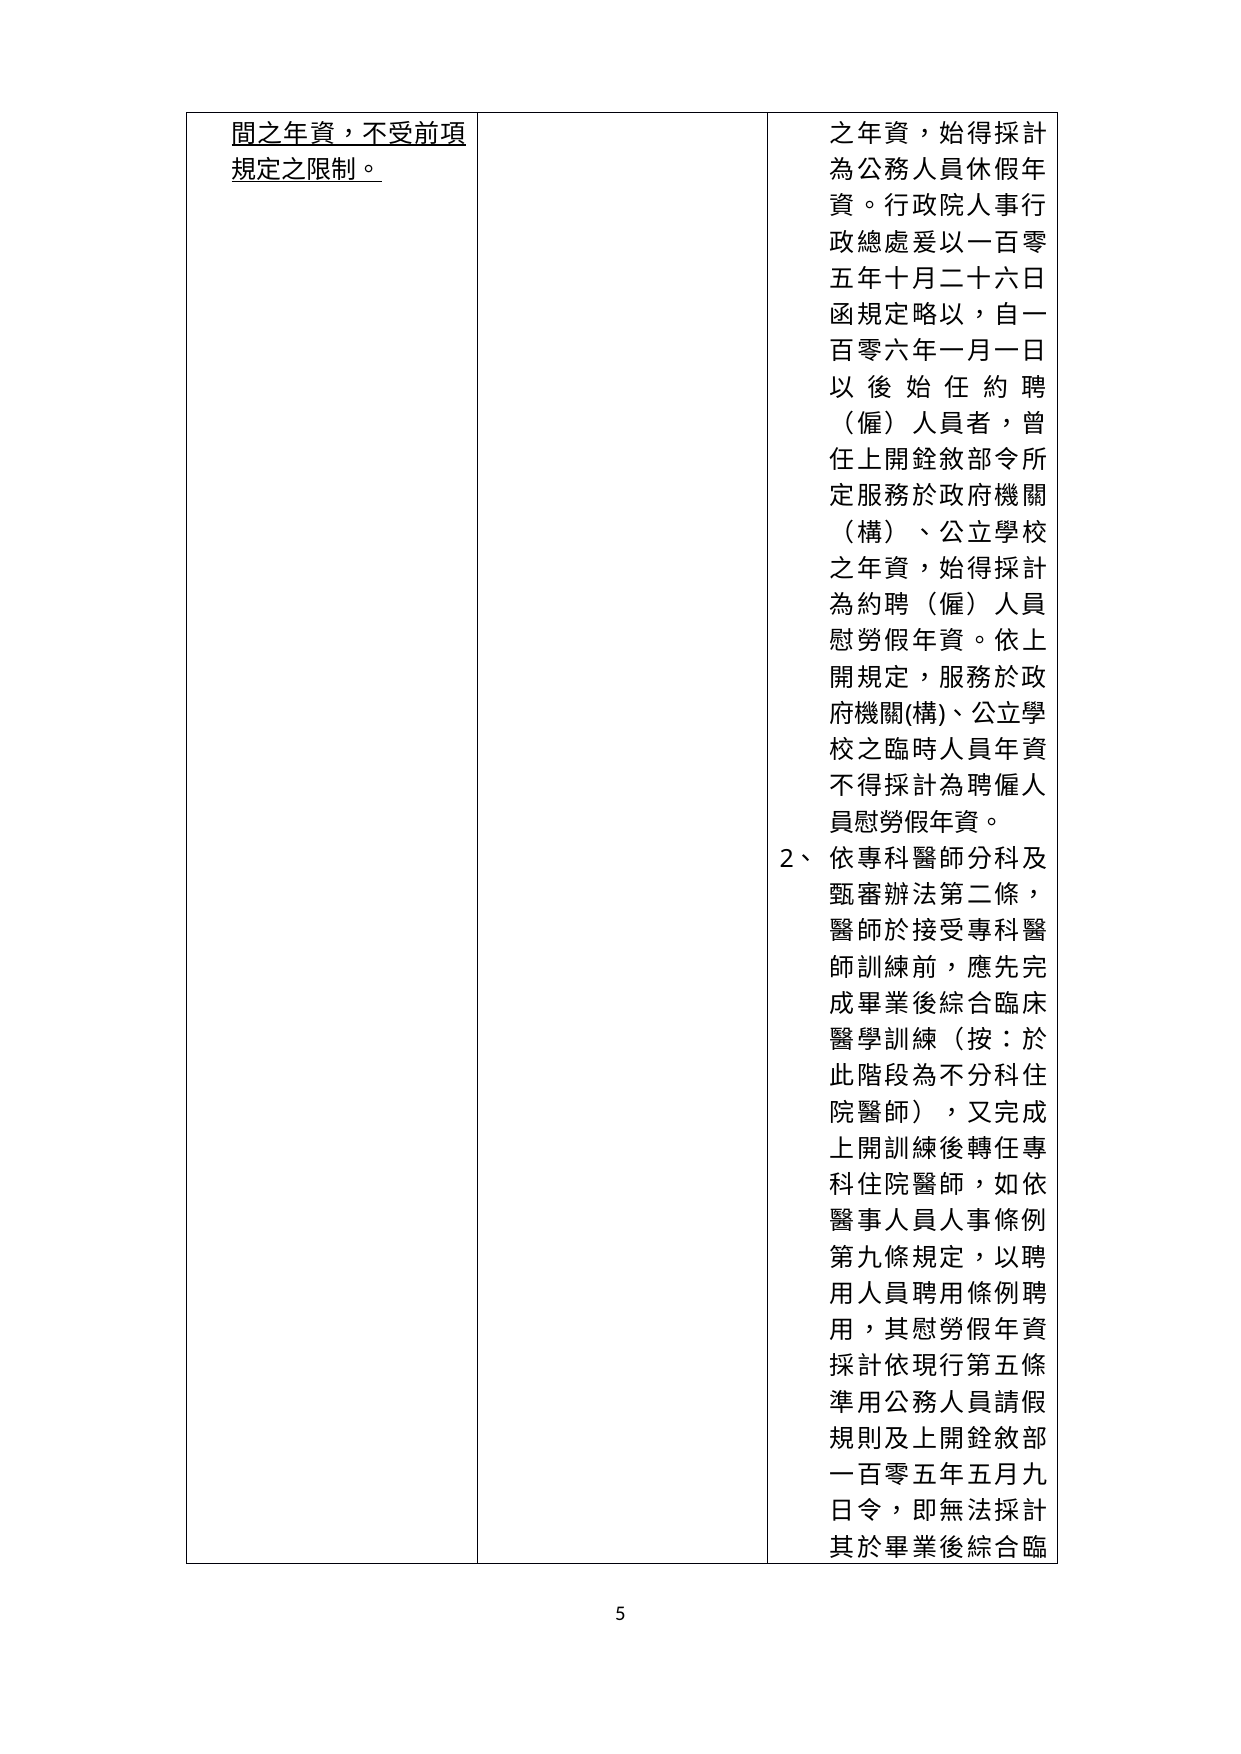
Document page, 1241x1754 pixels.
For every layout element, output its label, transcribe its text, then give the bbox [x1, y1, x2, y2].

table_cell 之年資，始得採計為公務人員休假年資。行政院人事行政總處爰以一百零五年十月二十六日函規定略以，自一百零六年一月一日以後始任約聘（僱）人員者，曾任上開銓敘部令所定服務於政府機關（構）、公立學校之年資，始得採計為約聘（僱）人員慰勞假年資。依上開規定，服務於政府機關(構)、公立學校之臨時人員年資不得採計為聘僱人員慰勞假年資。 依專科醫師分科及甄審辦法第二條，醫師於接受專科醫師訓練前，應先完成畢業後綜合臨床醫學訓練（按：於此階段為不分科住院醫師），又完成上開訓練後轉任專科住院醫師，如依醫事人員人事條例第九條規定，以聘用人員聘用條例聘用，其慰勞假年資採計依現行第五條準用公務人員請假規則及上開銓敘部一百零五年五月九日令，即無法採計其於畢業後綜合臨 [768, 113, 1057, 1563]
table_cell 間之年資，不受前項規定之限制。 [187, 113, 477, 1563]
table_cell [478, 113, 767, 1563]
